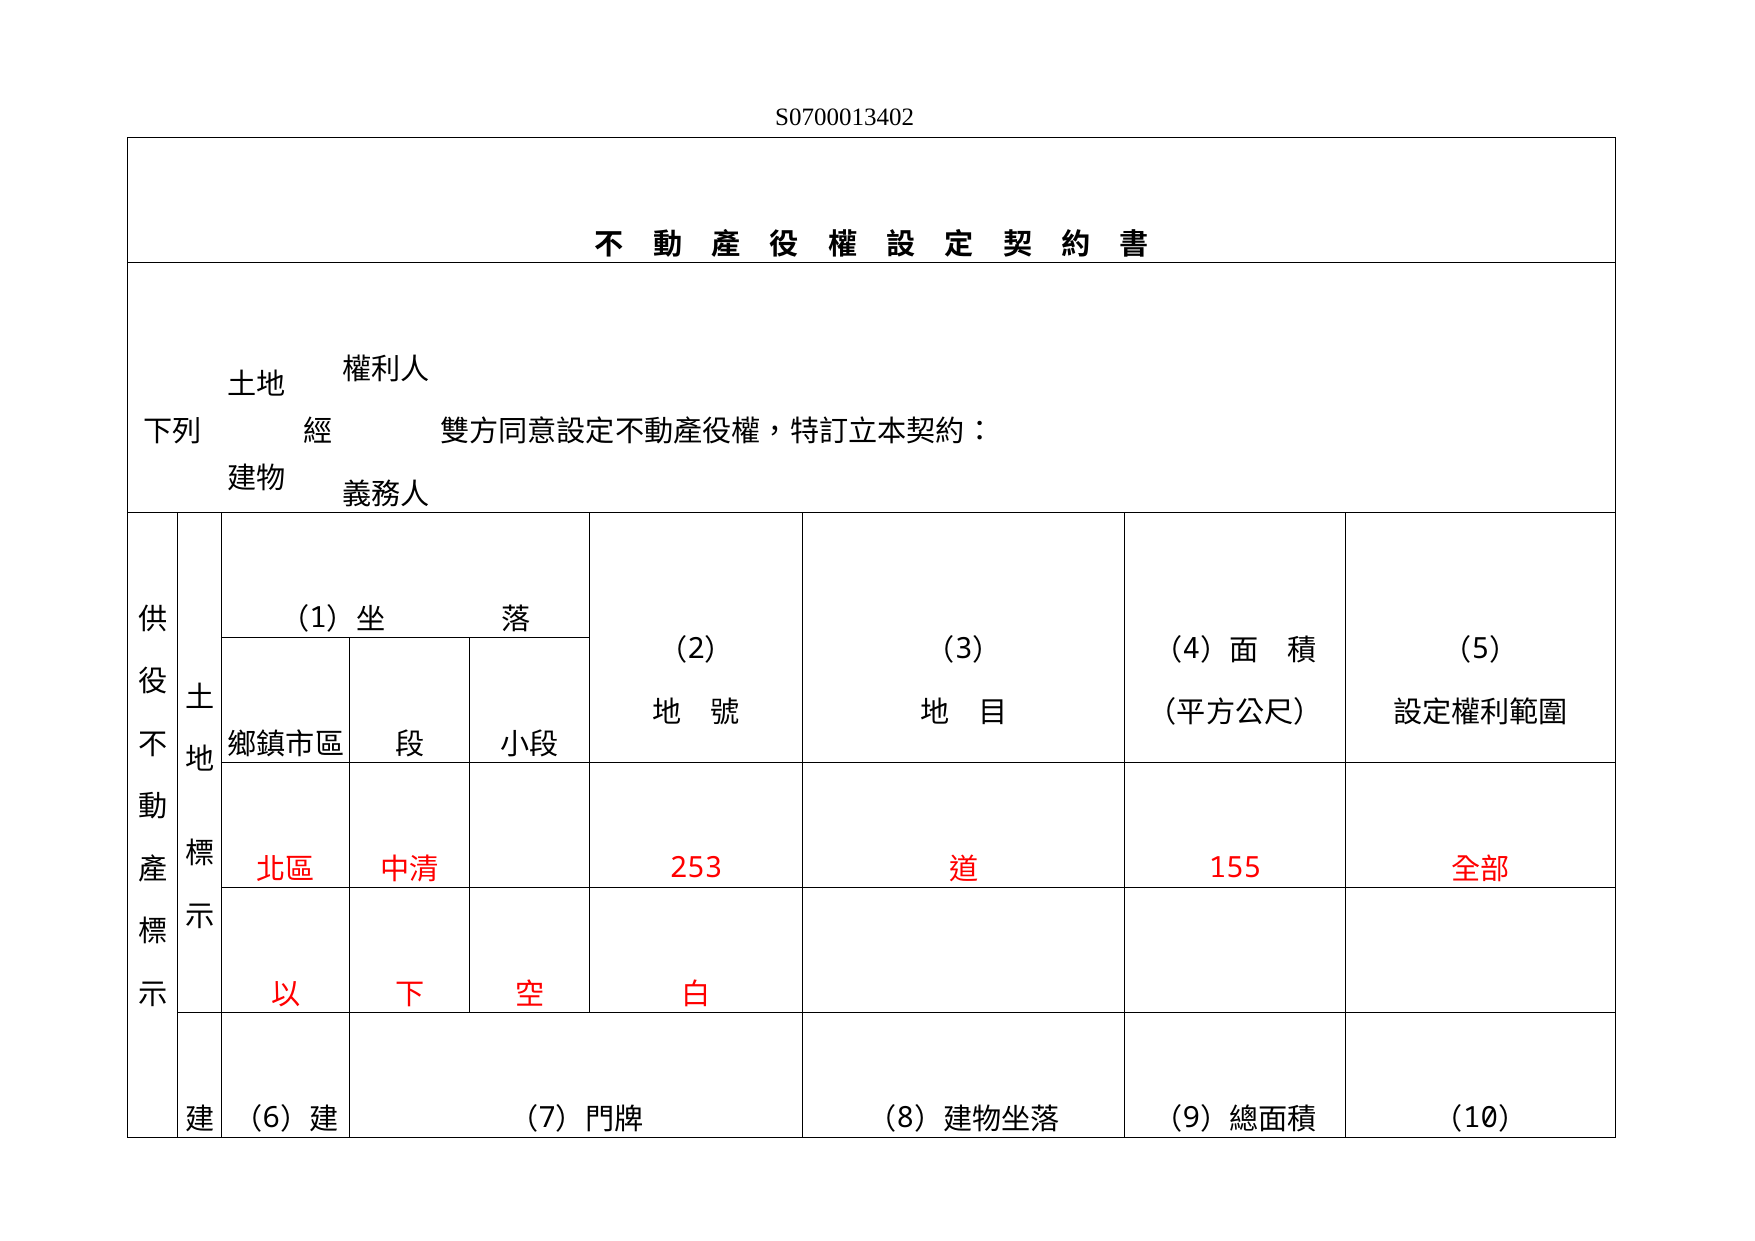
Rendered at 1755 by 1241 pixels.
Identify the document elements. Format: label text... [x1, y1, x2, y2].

table_cell [470, 763, 589, 887]
table_header 不 動 產 役 權 設 定 契 約 書 [128, 138, 1615, 262]
table_cell 全部 [1346, 763, 1615, 887]
table_cell 空 [470, 888, 589, 1012]
table_cell 經 [296, 263, 335, 512]
table_cell 義務人 [335, 387, 437, 512]
table_cell 供役不動產標示 [128, 513, 177, 1137]
table_cell 253 [590, 763, 802, 887]
table_cell （6）建 [222, 1013, 349, 1137]
table_cell （2） 地 號 [590, 513, 802, 762]
table_cell 下列 [128, 263, 217, 512]
table_cell [1346, 888, 1615, 1012]
table_cell 白 [590, 888, 802, 1012]
table_cell （4）面 積 （平方公尺） [1125, 513, 1345, 762]
table_cell 土 地 標示 [178, 513, 221, 1012]
table_cell 以 [222, 888, 349, 1012]
table_cell （7）門牌 [350, 1013, 802, 1137]
text S0700013402 [150, 75, 1604, 137]
table_cell 土地 建物 [217, 263, 296, 512]
table_cell （3） 地 目 [803, 513, 1124, 762]
table_cell 小段 [470, 638, 589, 762]
table_cell 道 [803, 763, 1124, 887]
table_cell （5） 設定權利範圍 [1346, 513, 1615, 762]
table_cell （10） [1346, 1013, 1615, 1137]
table_cell 155 [1125, 763, 1345, 887]
table_cell 段 [350, 638, 469, 762]
table_cell 權利人 [335, 263, 437, 387]
table_cell 下 [350, 888, 469, 1012]
table_cell 中清 [350, 763, 469, 887]
table_cell （1）坐 落 [222, 513, 589, 637]
table_cell （9）總面積 [1125, 1013, 1345, 1137]
table_cell 北區 [222, 763, 349, 887]
table_cell 鄉鎮市區 [222, 638, 349, 762]
table_cell [803, 888, 1124, 1012]
table_cell [1125, 888, 1345, 1012]
table_cell （8）建物坐落 [803, 1013, 1124, 1137]
table_cell 建 [178, 1013, 221, 1137]
table_cell 雙方同意設定不動產役權，特訂立本契約： [437, 263, 1615, 512]
